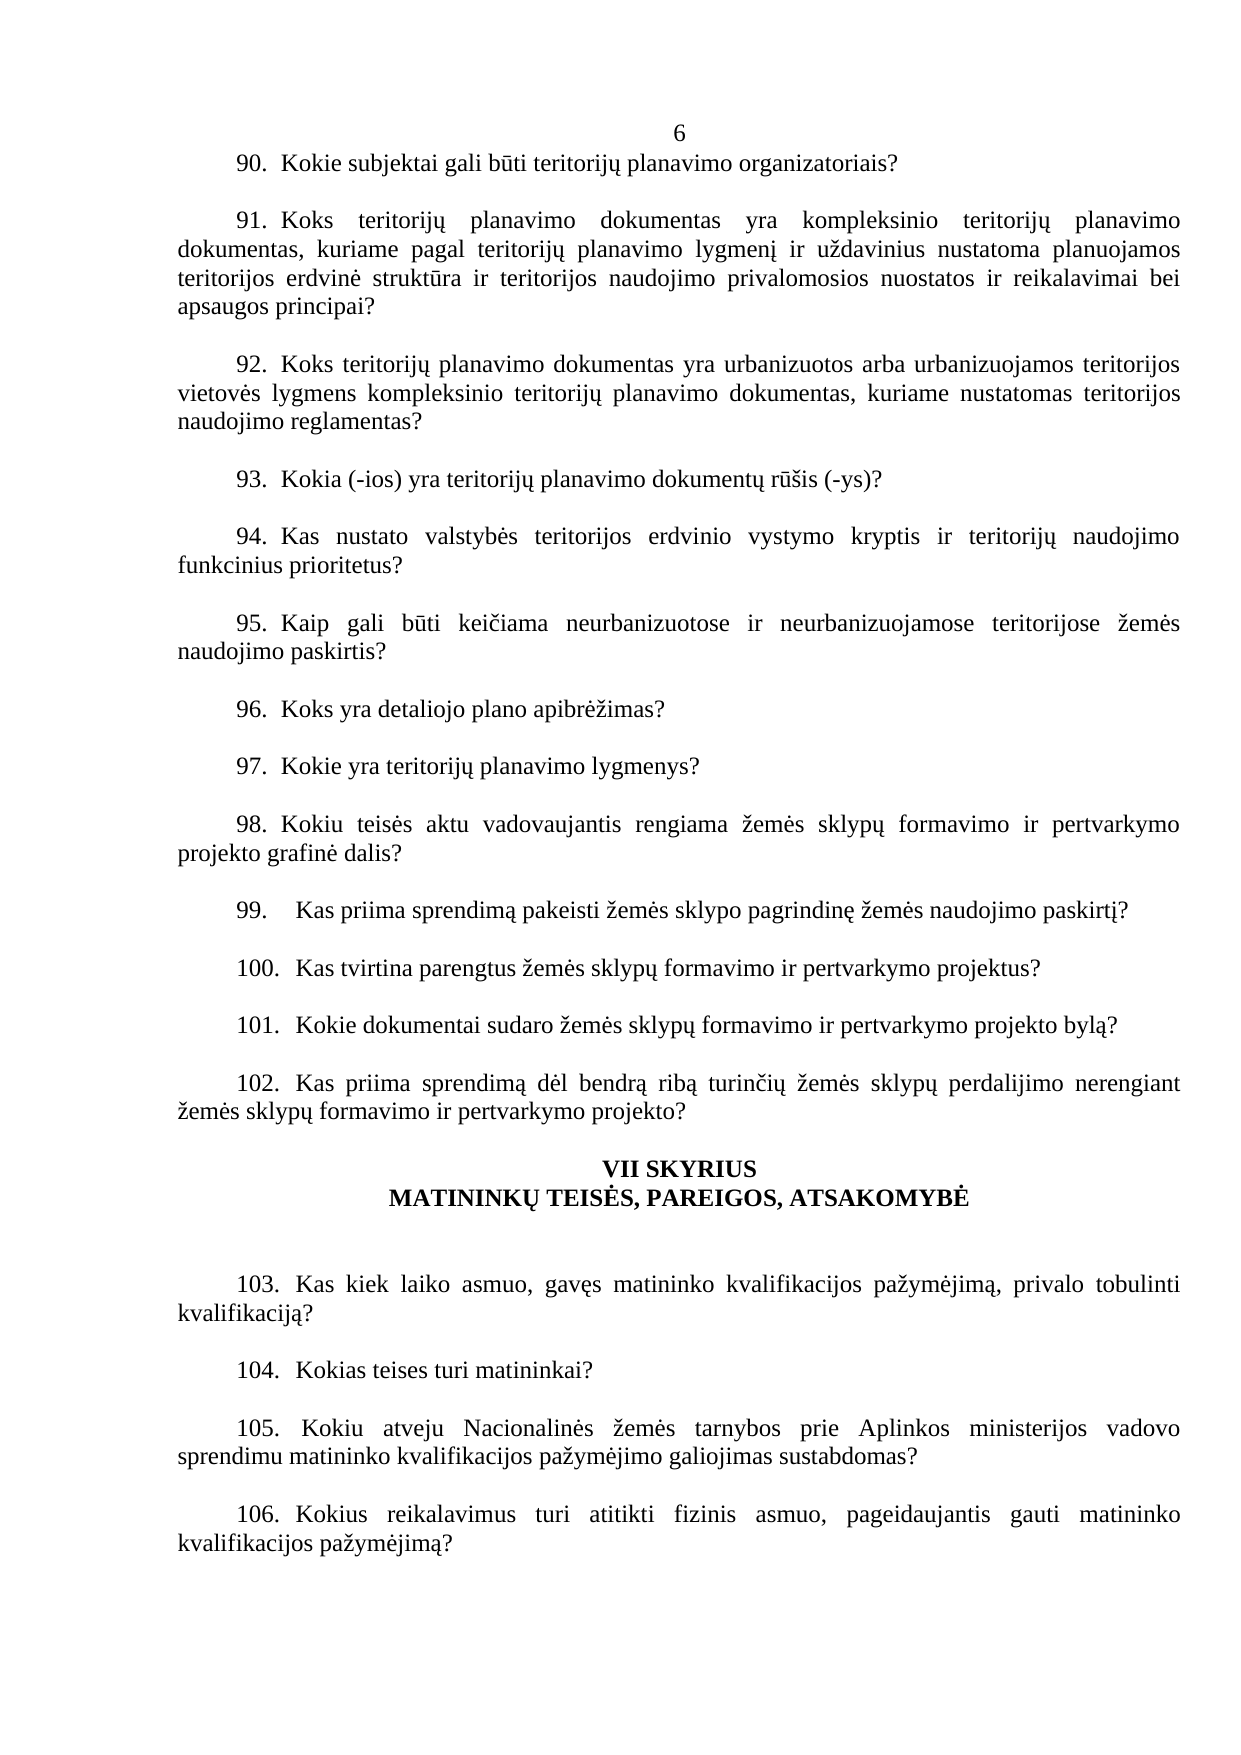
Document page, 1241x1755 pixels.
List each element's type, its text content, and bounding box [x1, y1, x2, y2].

text 106. Kokius reikalavimus turi atitikti fizinis asmuo, pageidaujantis gauti matininko kvalifikacijos pažymėjimą? [177, 1499, 1181, 1556]
text 102. Kas priima sprendimą dėl bendrą ribą turinčių žemės sklypų perdalijimo nerengiant žemės sklypų formavimo ir pertvarkymo projekto? [177, 1068, 1181, 1125]
text 99. Kas priima sprendimą pakeisti žemės sklypo pagrindinę žemės naudojimo paskirtį? [177, 895, 1181, 924]
text 101. Kokie dokumentai sudaro žemės sklypų formavimo ir pertvarkymo projekto bylą? [177, 1010, 1181, 1039]
text 90. Kokie subjektai gali būti teritorijų planavimo organizatoriais? [177, 148, 1181, 176]
text 105. Kokiu atveju Nacionalinės žemės tarnybos prie Aplinkos ministerijos vadovo sprendimu matininko kvalifikacijos pažymėjimo galiojimas sustabdomas? [177, 1413, 1181, 1470]
text 92. Koks teritorijų planavimo dokumentas yra urbanizuotos arba urbanizuojamos teritorijos vietovės lygmens kompleksinio teritorijų planavimo dokumentas, kuriame nustatomas teritorijos naudojimo reglamentas? [177, 349, 1181, 435]
text 104. Kokias teises turi matininkai? [177, 1355, 1181, 1384]
text 96. Koks yra detaliojo plano apibrėžimas? [177, 694, 1181, 723]
text 97. Kokie yra teritorijų planavimo lygmenys? [177, 751, 1181, 780]
text 94. Kas nustato valstybės teritorijos erdvinio vystymo kryptis ir teritorijų naudojimo funkcinius prioritetus? [177, 521, 1181, 579]
text 93. Kokia (-ios) yra teritorijų planavimo dokumentų rūšis (-ys)? [177, 464, 1181, 493]
text VII SKYRIUS [177, 1154, 1181, 1183]
text 103. Kas kiek laiko asmuo, gavęs matininko kvalifikacijos pažymėjimą, privalo tobulinti kvalifikaciją? [177, 1269, 1181, 1326]
text MATININKŲ TEISĖS, PAREIGOS, ATSAKOMYBĖ [177, 1183, 1181, 1211]
text 95. Kaip gali būti keičiama neurbanizuotose ir neurbanizuojamose teritorijose žemės naudojimo paskirtis? [177, 608, 1181, 665]
text 98. Kokiu teisės aktu vadovaujantis rengiama žemės sklypų formavimo ir pertvarkymo projekto grafinė dalis? [177, 809, 1181, 866]
text 91. Koks teritorijų planavimo dokumentas yra kompleksinio teritorijų planavimo dokumentas, kuriame pagal teritorijų planavimo lygmenį ir uždavinius nustatoma planuojamos teritorijos erdvinė struktūra ir teritorijos naudojimo privalomosios nuostatos ir reikalavimai bei apsaugos principai? [177, 205, 1181, 320]
text 100. Kas tvirtina parengtus žemės sklypų formavimo ir pertvarkymo projektus? [177, 953, 1181, 981]
